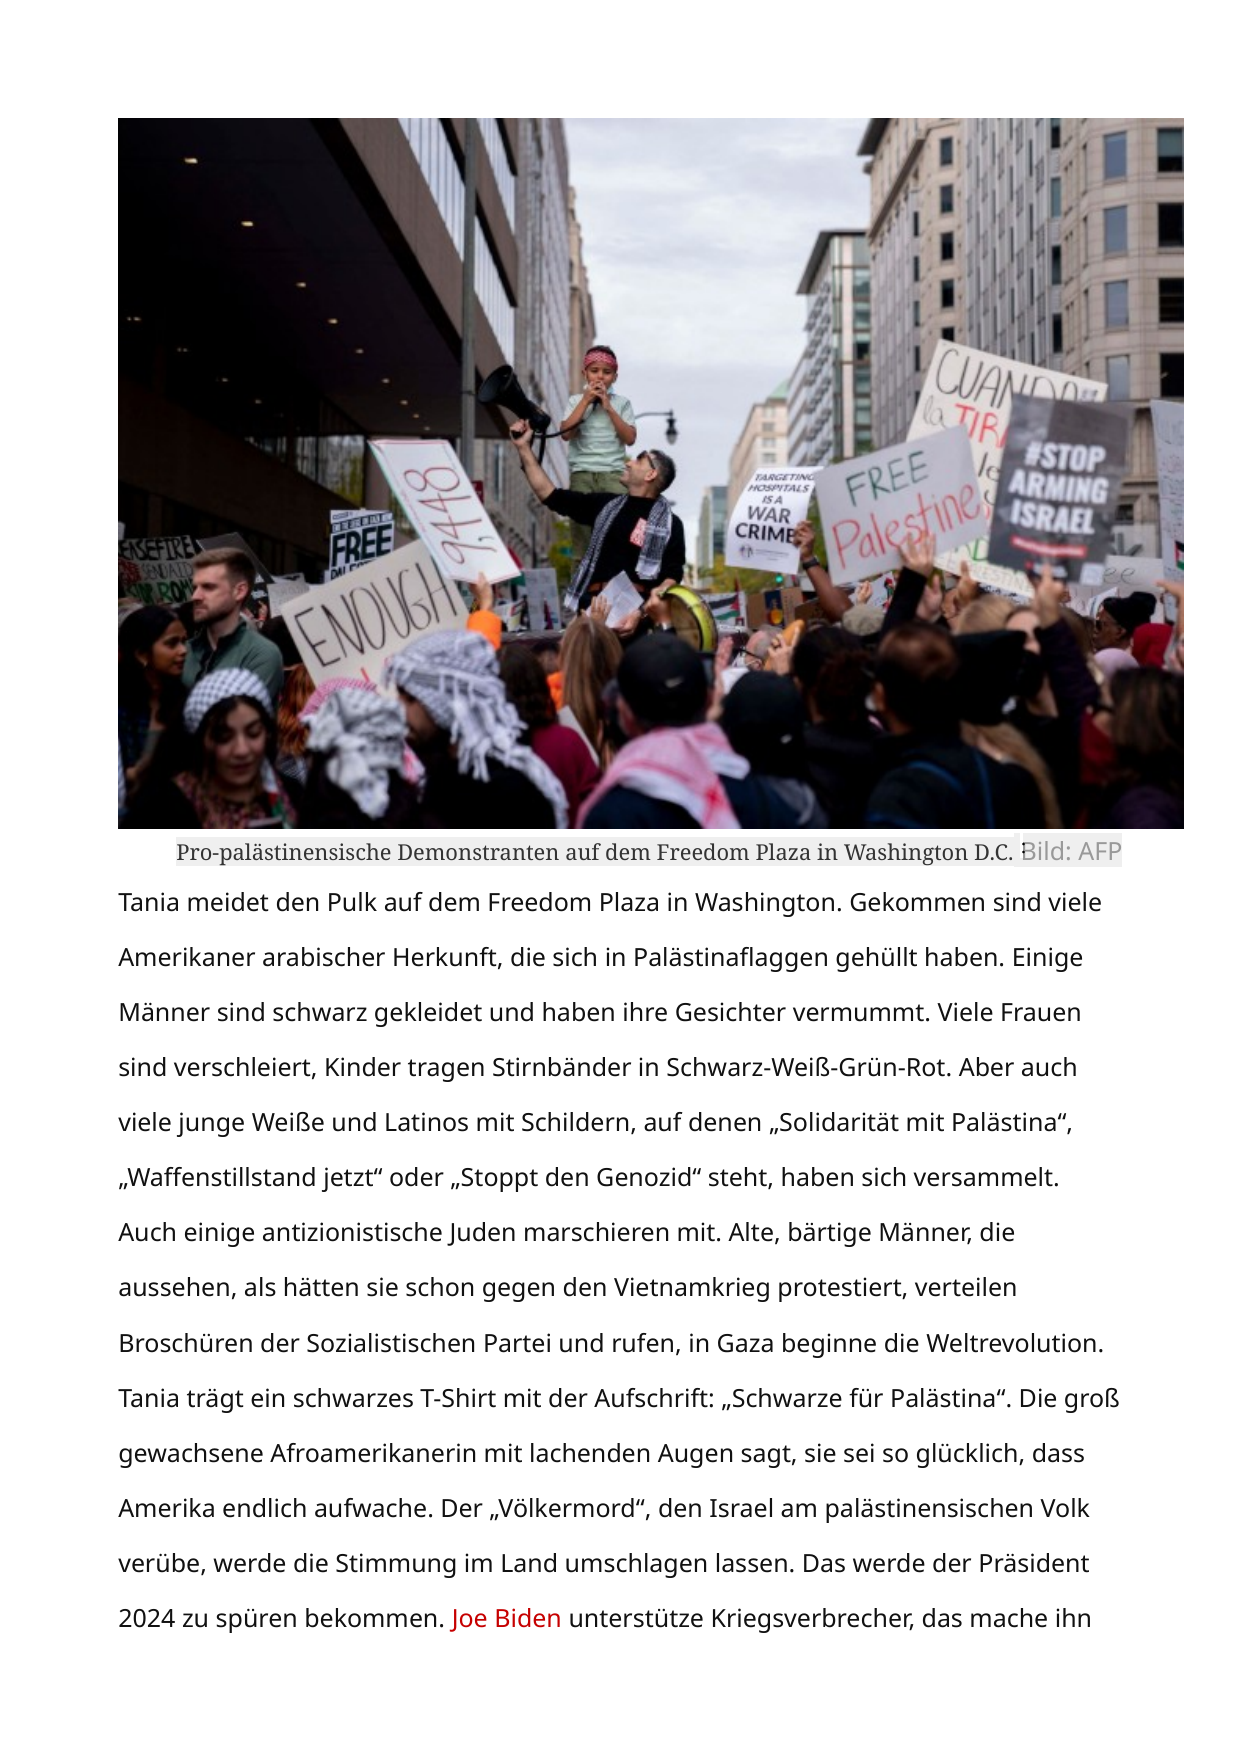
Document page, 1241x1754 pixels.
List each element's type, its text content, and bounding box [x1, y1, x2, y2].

text Pro-palästinensische Demonstranten auf dem Freedom Plaza in Washington D.C. Bild: AFP [118, 833, 1122, 867]
text Tania trägt ein schwarzes T-Shirt mit der Aufschrift: „Schwarze für Palästina“. Die groß gewachsene Afroamerikanerin mit lachenden Augen sagt, sie sei so glücklich, dass Amerika endlich aufwache. Der „Völkermord“, den Israel am palästinensischen Volk verübe, werde die Stimmung im Land umschlagen lassen. Das werde der Präsident 2024 zu spüren bekommen. Joe Biden unterstütze Kriegsverbrecher, das mache ihn [118, 1380, 1122, 1635]
picture [118, 118, 1184, 829]
text Tania meidet den Pulk auf dem Freedom Plaza in Washington. Gekommen sind viele Amerikaner arabischer Herkunft, die sich in Palästinaflaggen gehüllt haben. Einige Männer sind schwarz gekleidet und haben ihre Gesichter vermummt. Viele Frauen sind verschleiert, Kinder tragen Stirnbänder in Schwarz-Weiß-Grün-Rot. Aber auch viele junge Weiße und Latinos mit Schildern, auf denen „Solidarität mit Palästina“, „Waffenstillstand jetzt“ oder „Stoppt den Genozid“ steht, haben sich versammelt. Auch einige antizionistische Juden marschieren mit. Alte, bärtige Männer, die aussehen, als hätten sie schon gegen den Vietnamkrieg protestiert, verteilen Broschüren der Sozialistischen Partei und rufen, in Gaza beginne die Weltrevolution. [118, 884, 1122, 1359]
